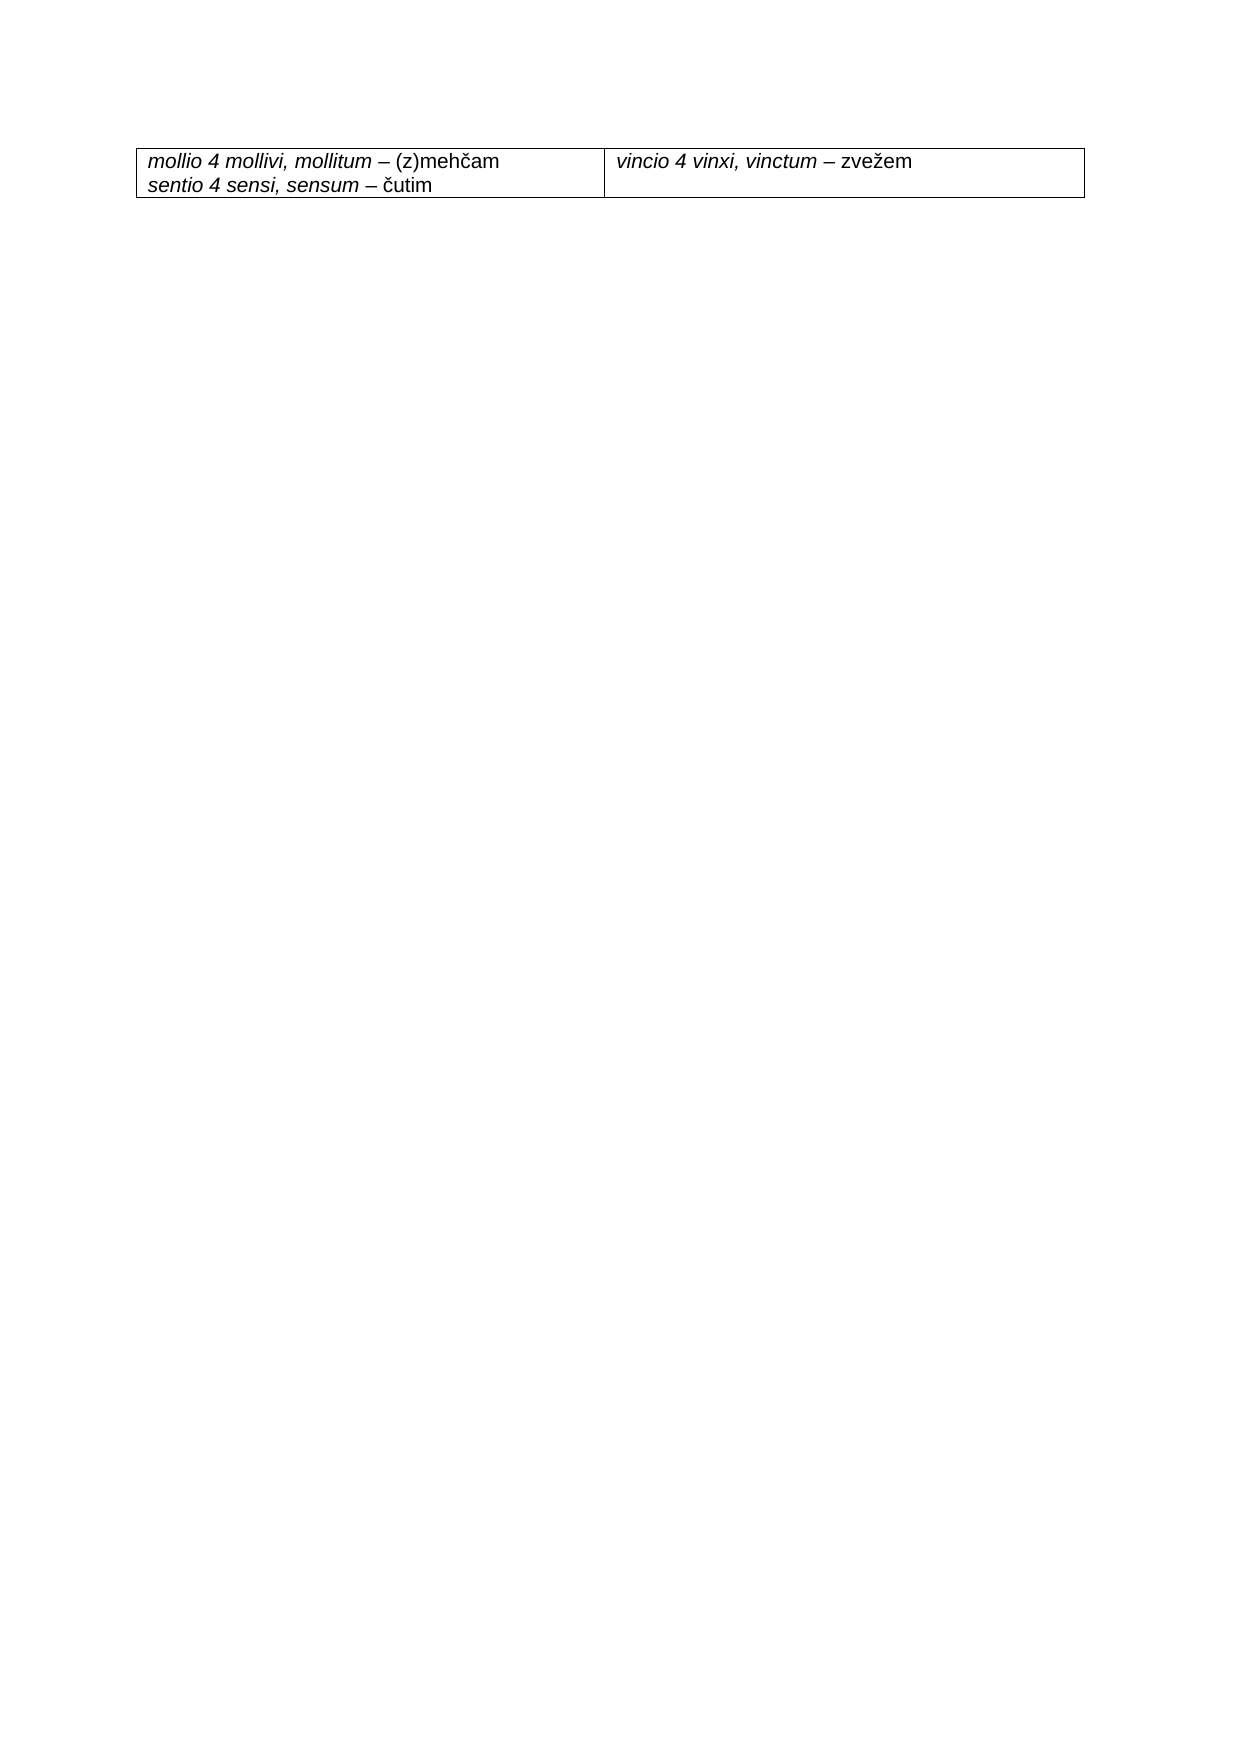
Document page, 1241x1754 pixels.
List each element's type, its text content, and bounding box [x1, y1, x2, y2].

table_header mollio 4 mollivi, mollitum – (z)mehčam sentio 4 sensi, sensum – čutim [137, 149, 604, 197]
table_header vincio 4 vinxi, vinctum – zvežem [605, 149, 1084, 197]
